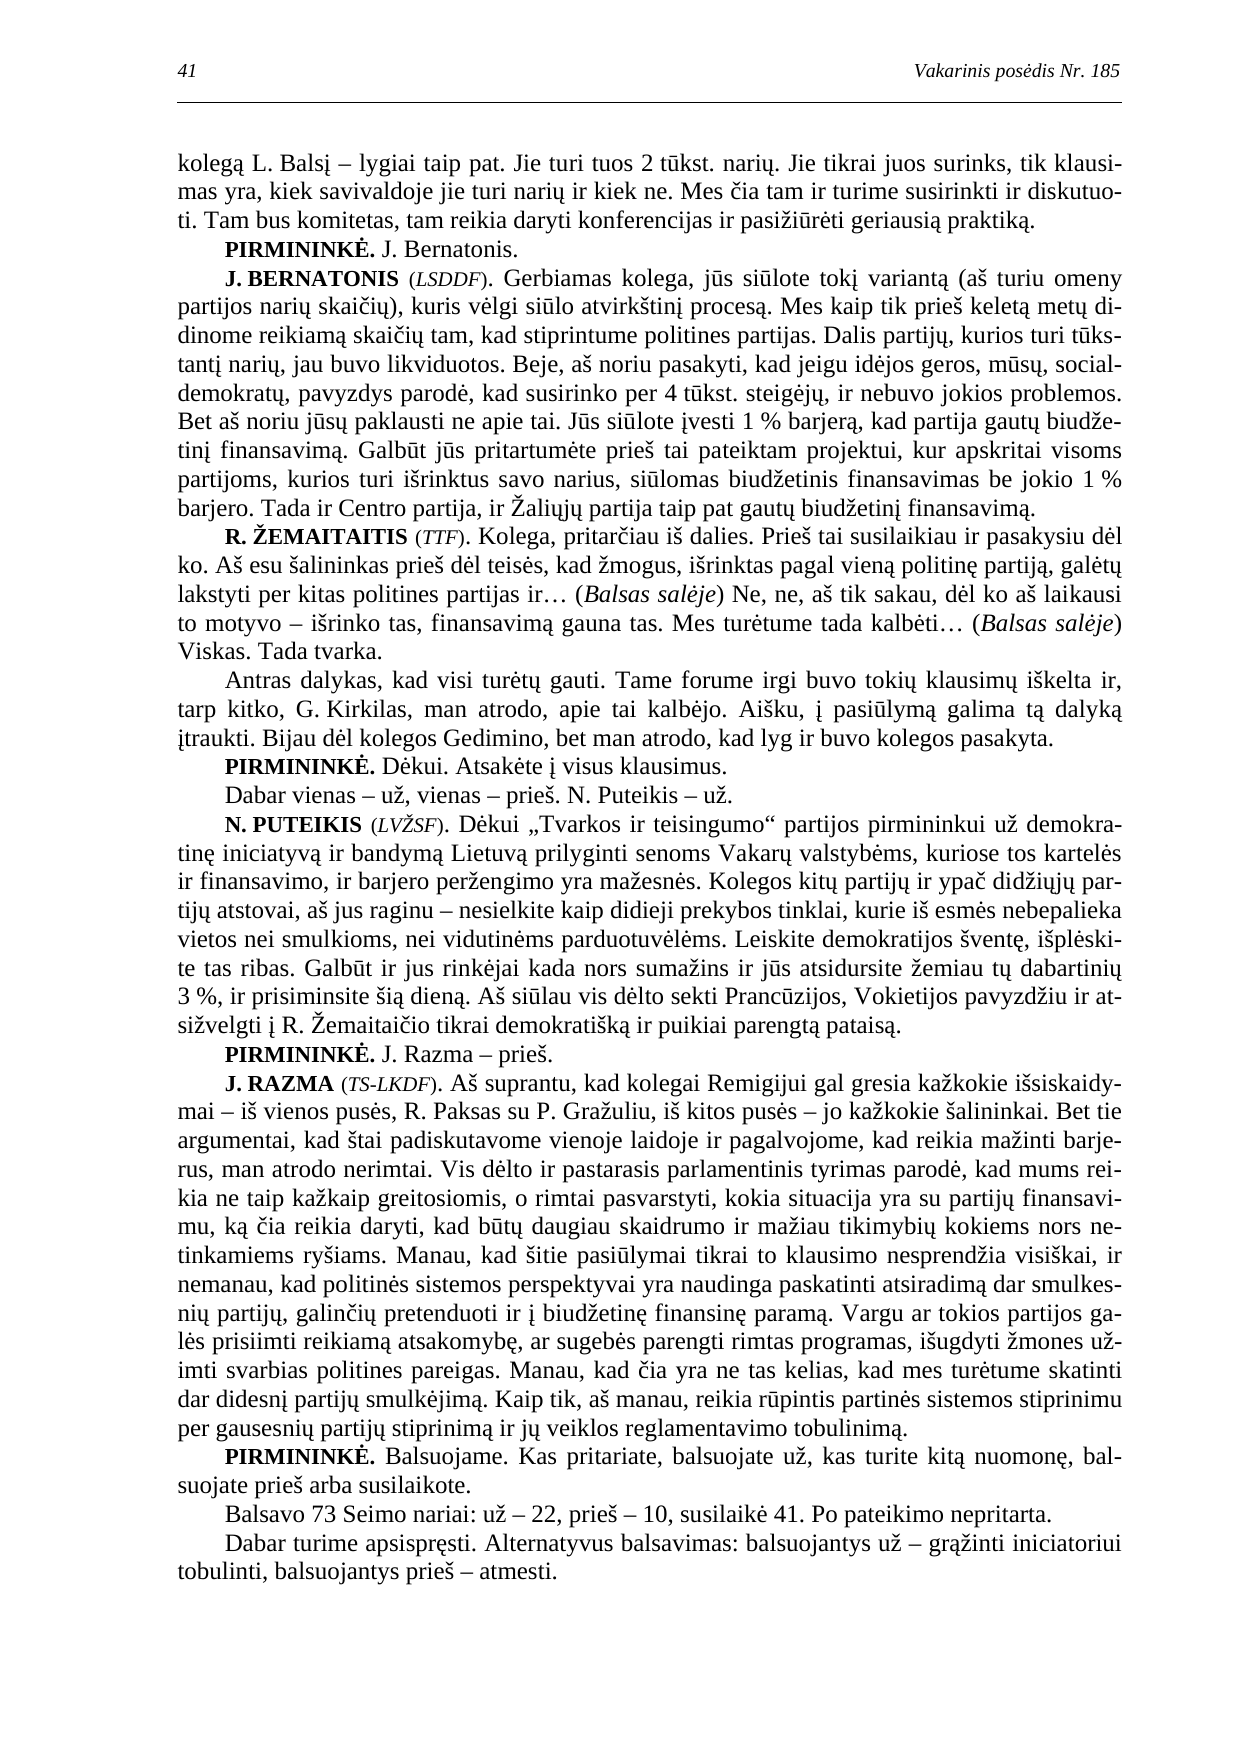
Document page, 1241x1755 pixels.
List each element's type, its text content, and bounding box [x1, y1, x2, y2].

text PIRMININKĖ. J. Raz­ma – prieš. [177, 1039, 1122, 1068]
text PIRMININKĖ. Dė­kui. At­sa­kė­te į vi­sus klau­si­mus. [177, 751, 1122, 780]
text N. PUTEIKIS (LVŽSF). Dė­kui „Tvar­kos ir tei­sin­gu­mo“ par­ti­jos pir­mi­nin­kui už de­mo­kra­tinę ini­cia­ty­vą ir ban­dy­mą Lie­tu­vą pri­ly­gin­ti se­noms Va­ka­rų vals­ty­bėms, ku­rio­se tos kar­te­lės ir fi­nan­sa­vi­mo, ir bar­je­ro per­žen­gi­mo yra ma­žes­nės. Ko­le­gos ki­tų par­ti­jų ir ypač di­džių­jų par­ti­jų at­sto­vai, aš jus ra­gi­nu – ne­si­el­ki­te kaip di­die­ji pre­ky­bos tin­klai, ku­rie iš es­mės ne­be­pa­lie­ka vie­tos nei smul­kioms, nei vi­du­ti­nėms par­duo­tu­vė­lėms. Leis­ki­te de­mo­kra­tijos šven­tę, iš­plės­ki­te tas ri­bas. Gal­būt ir jus rin­kė­jai ka­da nors su­ma­žins ir jūs at­si­dur­si­te že­miau tų da­bar­ti­nių 3 %, ir pri­si­min­si­te šią die­ną. Aš siū­lau vis dėl­to sek­ti Pran­cū­zi­jos, Vo­kie­ti­jos pa­vyz­džiu ir at­si­žvelg­ti į R. Že­mai­tai­čio tik­rai de­mo­kra­tišką ir pui­kiai pa­reng­tą pa­tai­są. [177, 809, 1122, 1039]
text R. ŽEMAITAITIS (TTF). Ko­le­ga, pri­tar­čiau iš da­lies. Prieš tai su­si­lai­kiau ir pa­sa­ky­siu dėl ko. Aš esu ša­li­nin­kas prieš dėl tei­sės, kad žmo­gus, iš­rink­tas pa­gal vie­ną po­li­ti­nę par­ti­ją, ga­lė­tų laks­ty­ti per ki­tas po­li­ti­nes par­ti­jas ir… (Bal­sas sa­lė­je) Ne, ne, aš tik sa­kau, dėl ko aš lai­kau­si to mo­ty­vo – iš­rin­ko tas, fi­nan­sa­vi­mą gau­na tas. Mes tu­rė­tu­me ta­da kal­bė­ti… (Bal­sas sa­lė­je) Vis­kas. Ta­da tvar­ka. [177, 521, 1122, 665]
text J. RAZMA (TS-LKDF). Aš su­pran­tu, kad ko­le­gai Re­mi­gi­jui gal gre­sia kaž­ko­kie iš­si­skai­dy­mai – iš vie­nos pu­sės, R. Pa­ksas su P. Gra­žu­liu, iš ki­tos pu­sės – jo kaž­ko­kie ša­li­nin­kai. Bet tie ar­gu­men­tai, kad štai pa­dis­ku­ta­vo­me vie­no­je lai­do­je ir pa­gal­vo­jo­me, kad rei­kia ma­žin­ti bar­je­rus, man at­ro­do ne­rim­tai. Vis dėl­to ir pas­ta­ra­sis par­la­men­ti­nis ty­ri­mas pa­ro­dė, kad mums rei­kia ne taip kaž­kaip grei­tosiomis, o rim­tai pa­svars­ty­ti, ko­kia si­tu­a­ci­ja yra su par­ti­jų fi­nan­sa­vi­mu, ką čia rei­kia da­ry­ti, kad bū­tų dau­giau skaid­ru­mo ir ma­žiau ti­ki­my­bių ko­kiems nors ne­tinka­miems ry­šiams. Ma­nau, kad ši­tie pa­siū­ly­mai tik­rai to klau­si­mo ne­spren­džia vi­siš­kai, ir ne­ma­nau, kad po­li­ti­nės sis­te­mos per­spek­ty­vai yra nau­din­ga pa­ska­tin­ti at­si­ra­di­mą dar smul­kes­nių par­ti­jų, ga­lin­čių pre­ten­duo­ti ir į biu­dže­ti­nę fi­nan­si­nę pa­ra­mą. Var­gu ar to­kios par­ti­jos ga­lės pri­si­im­ti rei­kia­mą at­sa­ko­my­bę, ar su­ge­bės pa­reng­ti rim­tas pro­gra­mas, iš­ug­dy­ti žmo­nes už­im­ti svar­bias po­li­ti­nes pa­rei­gas. Ma­nau, kad čia yra ne tas ke­lias, kad mes tu­rė­tu­me ska­tin­ti dar di­des­nį par­ti­jų smul­kė­ji­mą. Kaip tik, aš ma­nau, rei­kia rū­pin­tis par­ti­nės sis­te­mos stip­ri­ni­mu per gau­ses­nių par­ti­jų stip­ri­ni­mą ir jų veik­los reg­la­men­ta­vi­mo to­bu­li­ni­mą. [177, 1068, 1122, 1441]
text Da­bar vie­nas – už, vie­nas – prieš. N. Pu­tei­kis – už. [177, 780, 1122, 809]
text Da­bar tu­ri­me ap­si­spręs­ti. Al­ter­na­ty­vus bal­sa­vi­mas: bal­suo­jan­tys už – grą­žin­ti ini­cia­to­riui to­bu­lin­ti, bal­suo­jan­tys prieš – at­mes­ti. [177, 1528, 1122, 1585]
text ko­le­gą L. Bal­sį – ly­giai taip pat. Jie tu­ri tuos 2 tūkst. na­rių. Jie tik­rai juos su­rinks, tik klau­si­mas yra, kiek sa­vi­val­do­je jie tu­ri na­rių ir kiek ne. Mes čia tam ir tu­ri­me su­si­rink­ti ir dis­ku­tuo­ti. Tam bus ko­mi­te­tas, tam rei­kia da­ry­ti kon­fe­ren­ci­jas ir pa­si­žiū­rė­ti ge­riau­sią prak­ti­ką. [177, 148, 1122, 234]
text Bal­sa­vo 73 Sei­mo na­riai: už – 22, prieš – 10, su­si­lai­kė 41. Po pa­tei­ki­mo ne­pri­tar­ta. [177, 1499, 1122, 1528]
text Ant­ras da­ly­kas, kad vi­si tu­rė­tų gau­ti. Ta­me fo­ru­me ir­gi bu­vo to­kių klau­si­mų iš­kel­ta ir, tarp kit­ko, G. Kir­ki­las, man at­ro­do, apie tai kal­bė­jo. Aiš­ku, į pa­siū­ly­mą ga­li­ma tą da­ly­ką įtrauk­ti. Bi­jau dėl ko­le­gos Ge­di­mi­no, bet man at­ro­do, kad lyg ir bu­vo ko­le­gos pa­sa­ky­ta. [177, 665, 1122, 751]
text J. BERNATONIS (LSDDF). Ger­bia­mas ko­le­ga, jūs siū­lo­te to­kį va­rian­tą (aš tu­riu ome­ny par­ti­jos na­rių skai­čių), ku­ris vėl­gi siū­lo at­virkš­ti­nį pro­ce­są. Mes kaip tik prieš ke­le­tą me­tų di­di­no­me rei­kia­mą skai­čių tam, kad stip­rin­tu­me po­li­ti­nes par­ti­jas. Da­lis par­ti­jų, ku­rios tu­ri tūks­tan­tį na­rių, jau bu­vo lik­vi­duo­tos. Be­je, aš no­riu pa­sa­ky­ti, kad jei­gu idė­jos ge­ros, mū­sų, so­cial­de­mok­ra­tų, pa­vyz­dys pa­ro­dė, kad su­si­rin­ko per 4 tūkst. stei­gė­jų, ir ne­bu­vo jo­kios pro­ble­mos. Bet aš no­riu jū­sų pa­klaus­ti ne apie tai. Jūs siū­lo­te įves­ti 1 % bar­je­rą, kad par­ti­ja gau­tų biu­dže­ti­nį fi­nan­sa­vi­mą. Gal­būt jūs pri­tar­tu­mė­te prieš tai pa­teik­tam pro­jek­tui, kur ap­skri­tai vi­soms par­ti­joms, ku­rios tu­ri iš­rink­tus sa­vo na­rius, siū­lo­mas biu­dže­ti­nis fi­nan­sa­vi­mas be jo­kio 1 % bar­je­ro. Ta­da ir Cen­tro par­ti­ja, ir Ža­lių­jų par­ti­ja taip pat gau­tų biu­dže­ti­nį fi­nan­sa­vi­mą. [177, 263, 1122, 521]
text PIRMININKĖ. J. Ber­na­to­nis. [177, 234, 1122, 263]
text PIRMININKĖ. Bal­suo­ja­me. Kas pri­ta­ria­te, bal­suo­ja­te už, kas tu­ri­te ki­tą nuo­mo­nę, bal­suo­ja­te prieš ar­ba su­si­lai­ko­te. [177, 1441, 1122, 1499]
